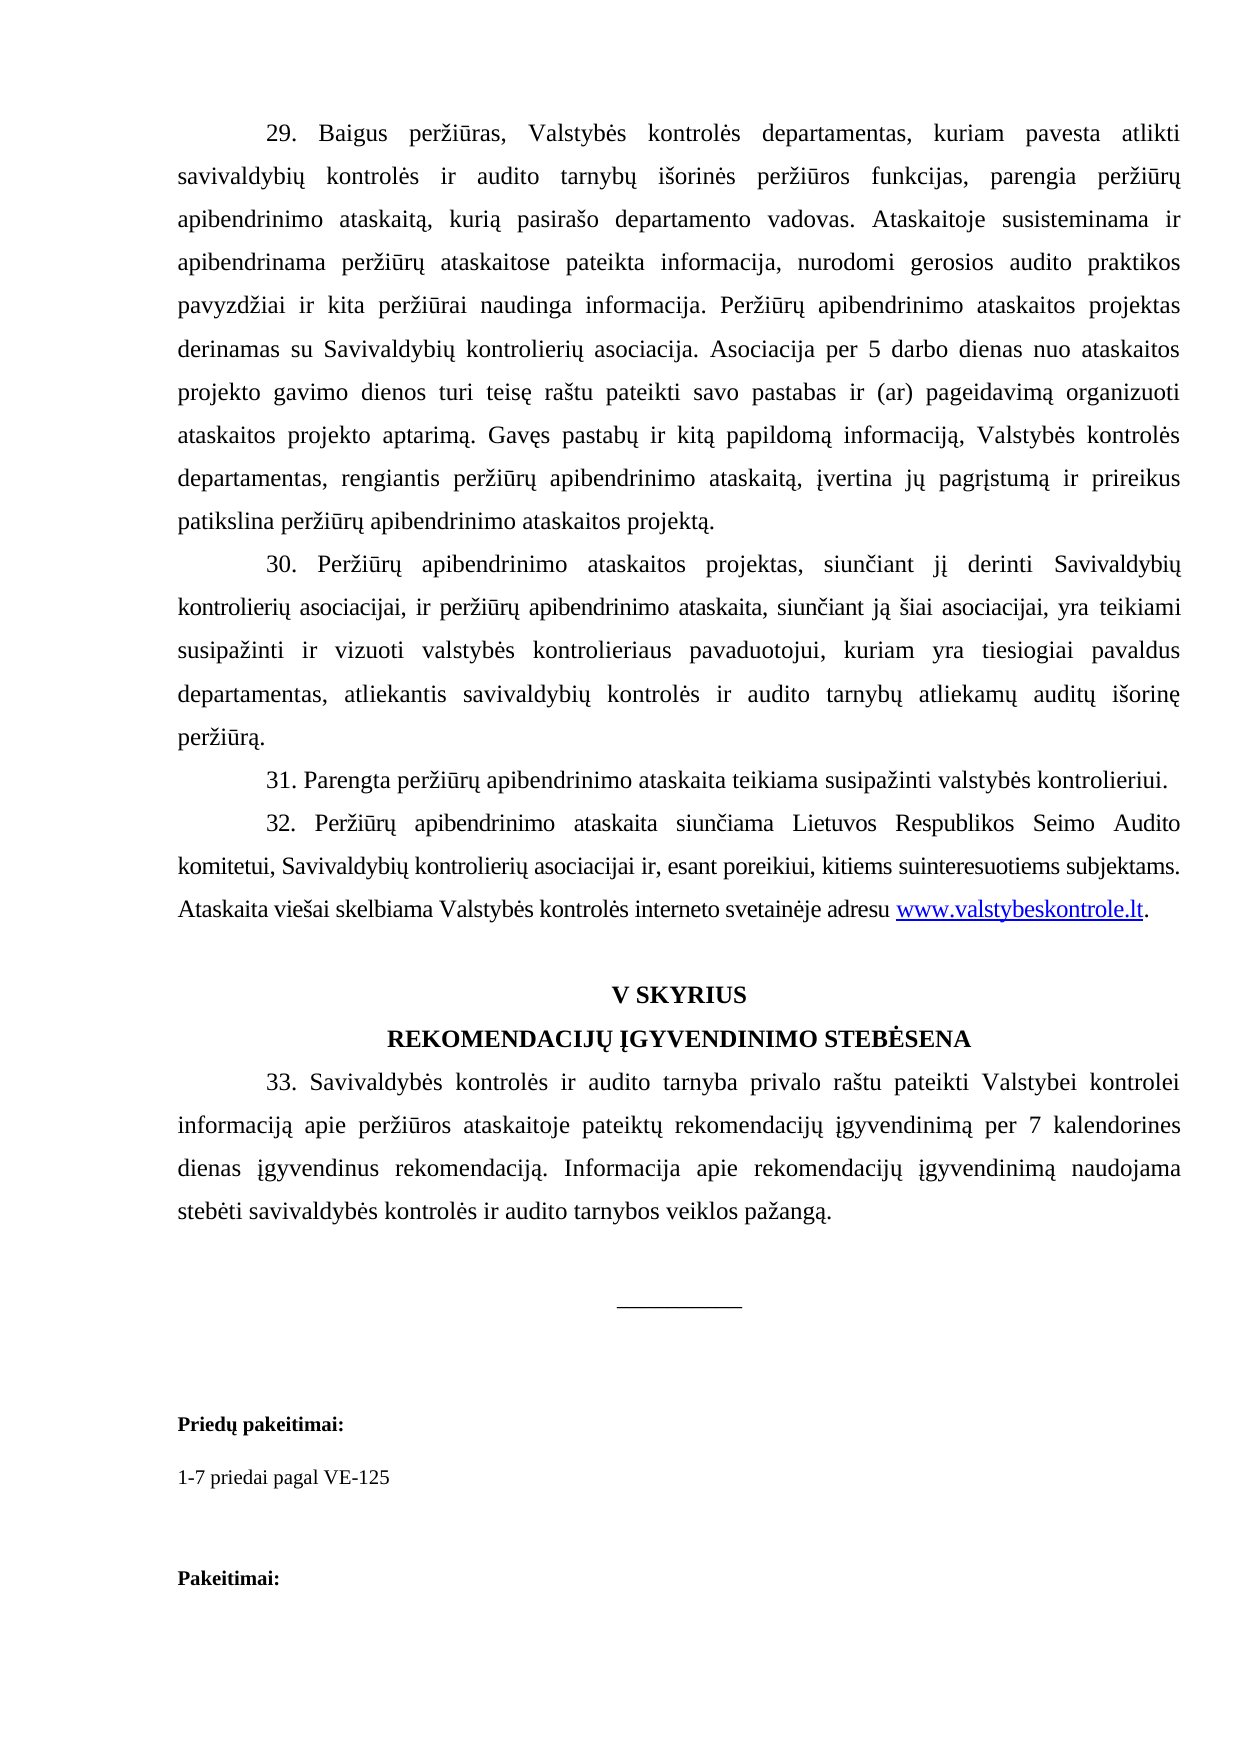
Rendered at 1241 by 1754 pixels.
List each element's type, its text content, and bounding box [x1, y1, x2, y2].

text REKOMENDACIJŲ ĮGYVENDINIMO STEBĖSENA [177, 1024, 1181, 1052]
text 31. Parengta peržiūrų apibendrinimo ataskaita teikiama susipažinti valstybės kontrolieriui. [177, 765, 1181, 794]
text Pakeitimai: [177, 1566, 1181, 1590]
text 29. Baigus peržiūras, Valstybės kontrolės departamentas, kuriam pavesta atlikti savivaldybių kontrolės ir audito tarnybų išorinės peržiūros funkcijas, parengia peržiūrų apibendrinimo ataskaitą, kurią pasirašo departamento vadovas. Ataskaitoje susisteminama ir apibendrinama peržiūrų ataskaitose pateikta informacija, nurodomi gerosios audito praktikos pavyzdžiai ir kita peržiūrai naudinga informacija. Peržiūrų apibendrinimo ataskaitos projektas derinamas su Savivaldybių kontrolierių asociacija. Asociacija per 5 darbo dienas nuo ataskaitos projekto gavimo dienos turi teisę raštu pateikti savo pastabas ir (ar) pageidavimą organizuoti ataskaitos projekto aptarimą. Gavęs pastabų ir kitą papildomą informaciją, Valstybės kontrolės departamentas, rengiantis peržiūrų apibendrinimo ataskaitą, įvertina jų pagrįstumą ir prireikus patikslina peržiūrų apibendrinimo ataskaitos projektą. [177, 118, 1181, 535]
text 32. Peržiūrų apibendrinimo ataskaita siunčiama Lietuvos Respublikos Seimo Audito komitetui, Savivaldybių kontrolierių asociacijai ir, esant poreikiui, kitiems suinteresuotiems subjektams. Ataskaita viešai skelbiama Valstybės kontrolės interneto svetainėje adresu www.valstybeskontrole.lt. [177, 808, 1181, 923]
text 1-7 priedai pagal VE-125 [177, 1465, 1181, 1489]
text V SKYRIUS [177, 981, 1181, 1009]
text __________ [177, 1282, 1181, 1311]
text 33. Savivaldybės kontrolės ir audito tarnyba privalo raštu pateikti Valstybei kontrolei informaciją apie peržiūros ataskaitoje pateiktų rekomendacijų įgyvendinimą per 7 kalendorines dienas įgyvendinus rekomendaciją. Informacija apie rekomendacijų įgyvendinimą naudojama stebėti savivaldybės kontrolės ir audito tarnybos veiklos pažangą. [177, 1067, 1181, 1225]
text 30. Peržiūrų apibendrinimo ataskaitos projektas, siunčiant jį derinti Savivaldybių kontrolierių asociacijai, ir peržiūrų apibendrinimo ataskaita, siunčiant ją šiai asociacijai, yra teikiami susipažinti ir vizuoti valstybės kontrolieriaus pavaduotojui, kuriam yra tiesiogiai pavaldus departamentas, atliekantis savivaldybių kontrolės ir audito tarnybų atliekamų auditų išorinę peržiūrą. [177, 549, 1181, 751]
text Priedų pakeitimai: [177, 1412, 1181, 1436]
